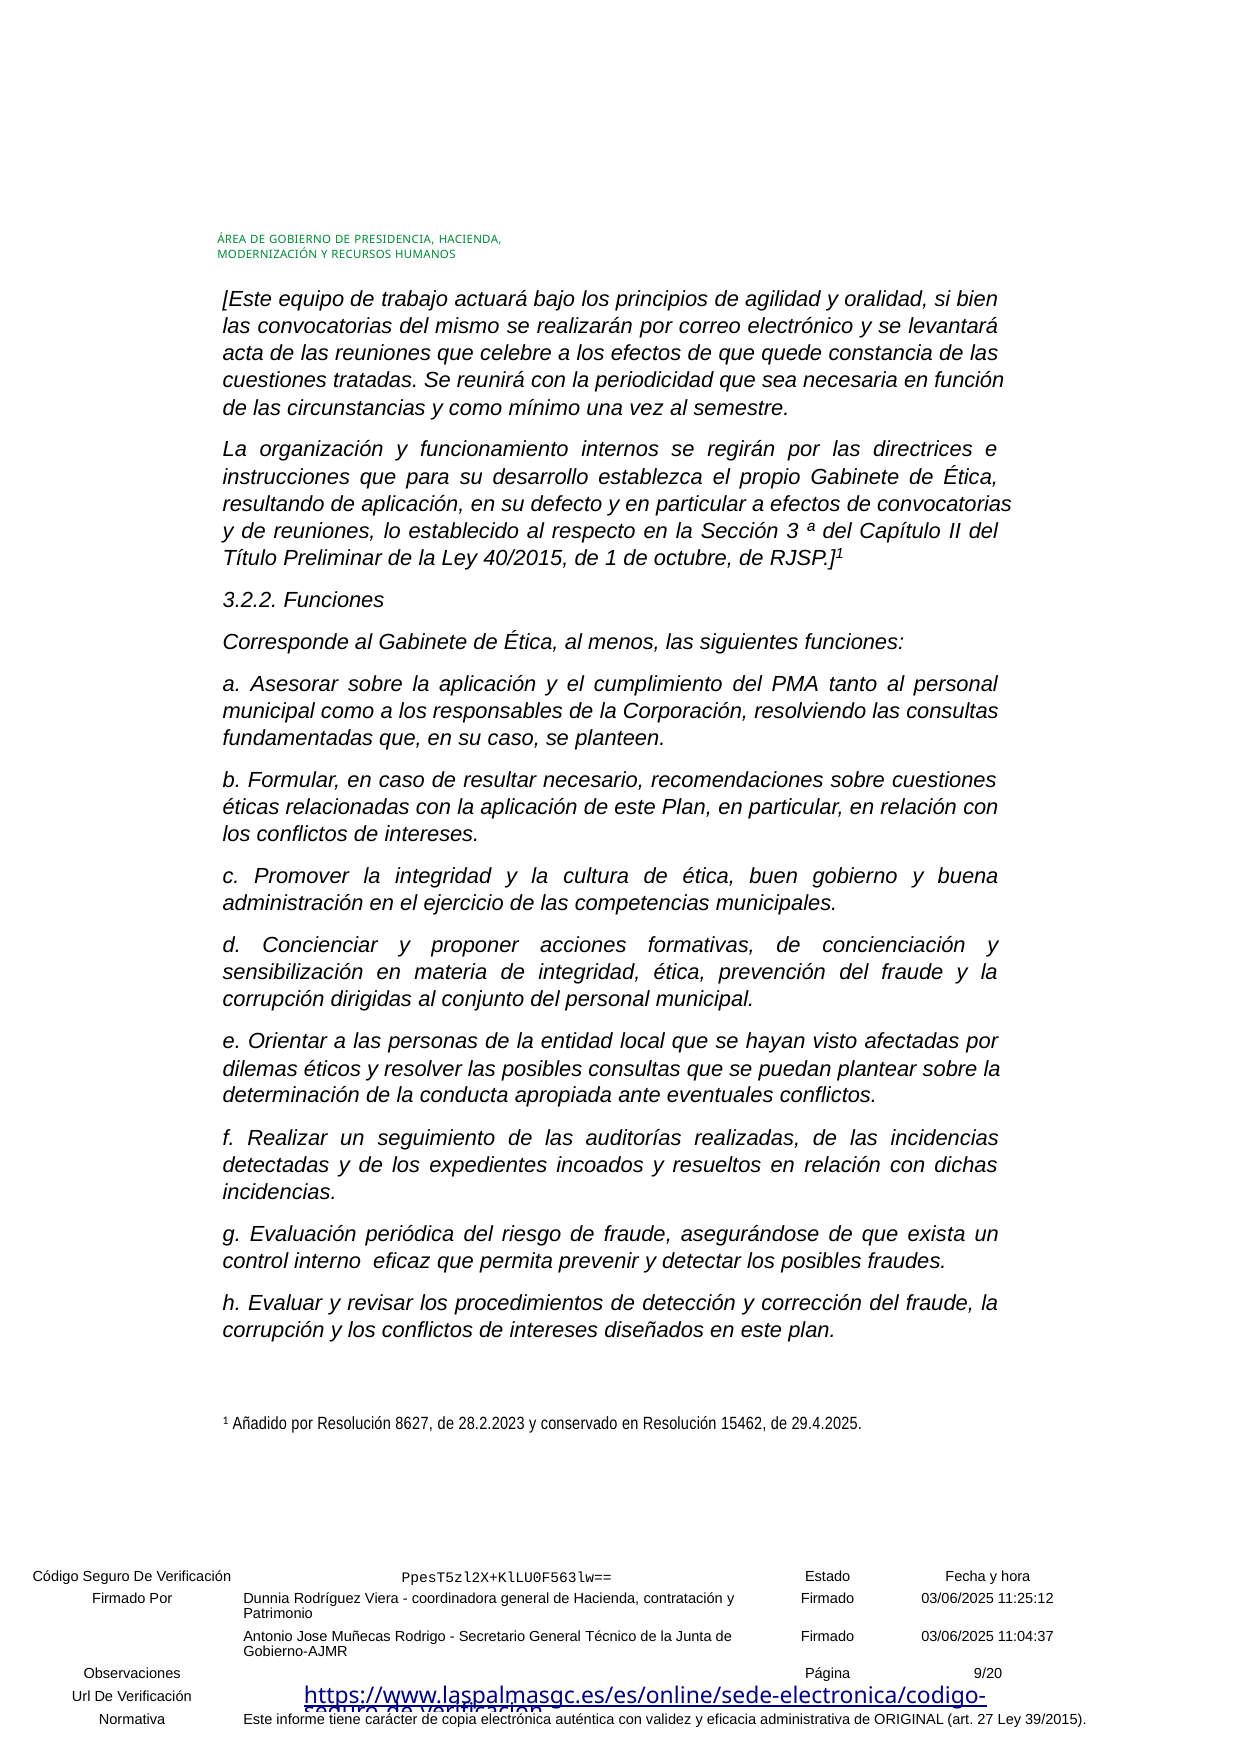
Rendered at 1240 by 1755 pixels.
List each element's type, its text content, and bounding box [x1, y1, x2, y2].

text https://www.laspalmasgc.es/es/online/sede-electronica/codigo-seguro-de-verificacion [338, 1690, 468, 1705]
text Código Seguro De Verificación [32, 1568, 257, 1584]
text resultando de aplicación, en su defecto y en particular a efectos de convocatorias [222, 492, 1023, 516]
text fundamentadas que, en su caso, se planteen. [222, 726, 1023, 750]
text Patrimonio [243, 1607, 759, 1622]
text .2.2. Funciones [234, 588, 409, 612]
text instrucciones que para su desarrollo establezca el propio Gabinete de Ética, [222, 464, 1023, 489]
text c. Promover la integridad y la cultura de ética, buen gobierno y buena [222, 864, 1023, 888]
text las convocatorias del mismo se realizarán por correo electrónico y se levantará [222, 314, 1023, 338]
text e. Orientar a las personas de la entidad local que se hayan visto afectadas por [222, 1029, 1023, 1054]
text Gobierno-AJMR [243, 1645, 757, 1659]
text Este equipo de trabajo actuará bajo los principios de agilidad y oralidad, si bien [228, 287, 1023, 311]
text Este informe tiene carácter de copia electrónica auténtica con validez y eficacia administrativa de ORIGINAL (art. 27 Ley 39/2015). [243, 1712, 1113, 1728]
text f. Realizar un seguimiento de las auditorías realizadas, de las incidencias [222, 1125, 1023, 1150]
text ÁREA DE GOBIERNO DE PRESIDENCIA, HACIENDA, [217, 231, 577, 246]
text Dunnia Rodríguez Viera - coordinadora general de Hacienda, contratación y [243, 1591, 759, 1607]
text corrupción dirigidas al conjunto del personal municipal. [222, 987, 1023, 1012]
text éticas relacionadas con la aplicación de este Plan, en particular, en relación con [222, 795, 1023, 819]
text La organización y funcionamiento internos se regirán por las directrices e [222, 437, 1023, 462]
text determinación de la conducta apropiada ante eventuales conflictos. [222, 1083, 1023, 1108]
text Normativa [99, 1712, 214, 1728]
text Url De Verificación [72, 1689, 214, 1705]
text los conflictos de intereses. [222, 822, 1023, 846]
text 03/06/2025 11:25:12 [921, 1591, 1077, 1607]
text Corresponde al Gabinete de Ética, al menos, las siguientes funciones: [222, 629, 929, 654]
text cuestiones tratadas. Se reunirá con la periodicidad que sea necesaria en función [222, 368, 1023, 393]
text Título Preliminar de la Ley 40/2015, de 1 de octubre, de RJSP.]1 [222, 546, 1023, 570]
text Añadido por Resolución 8627, de 28.2.2023 y conservado en Resolución 15462, de 29.4.2025. [232, 1413, 887, 1434]
text de las circunstancias y como mínimo una vez al semestre. [222, 395, 1023, 420]
text Firmado [801, 1628, 876, 1645]
text municipal como a los responsables de la Corporación, resolviendo las consultas [222, 699, 1023, 723]
text 1 [222, 1412, 245, 1427]
text b. Formular, en caso de resultar necesario, recomendaciones sobre cuestiones [222, 768, 1023, 792]
text [ [222, 287, 228, 306]
text https://www.laspalmasgc.es/es/online/sede-electronica/codigo-seguro-de-verificacion [556, 1690, 960, 1705]
text Observaciones [83, 1666, 214, 1682]
text Antonio Jose Muñecas Rodrigo - Secretario General Técnico de la Junta de [243, 1628, 757, 1645]
text Firmado [801, 1591, 876, 1607]
text Página [805, 1666, 876, 1682]
text d. Concienciar y proponer acciones formativas, de concienciación y [222, 933, 1023, 957]
text h. Evaluar y revisar los procedimientos de detección y corrección del fraude, la [222, 1291, 1023, 1315]
text g. Evaluación periódica del riesgo de fraude, asegurándose de que exista un [222, 1222, 1024, 1246]
text PpesT5zl2X+KlLU0F563lw== [401, 1569, 636, 1586]
text 3 [222, 588, 234, 612]
text incidencias. [222, 1179, 1023, 1204]
text Fecha y hora [945, 1568, 1052, 1584]
text corrupción y los conflictos de intereses diseñados en este plan. [222, 1318, 1023, 1342]
text administración en el ejercicio de las competencias municipales. [222, 891, 1023, 916]
text acta de las reuniones que celebre a los efectos de que quede constancia de las [222, 341, 1023, 366]
text y de reuniones, lo establecido al respecto en la Sección 3 ª del Capítulo II del [222, 519, 1023, 543]
text a. Asesorar sobre la aplicación y el cumplimiento del PMA tanto al personal [222, 672, 1023, 696]
text control interno eficaz que permita prevenir y detectar los posibles fraudes. [222, 1248, 1024, 1273]
text 9/20 [974, 1666, 1077, 1682]
text 03/06/2025 11:04:37 [921, 1628, 1077, 1645]
text [ [224, 292, 228, 311]
text MODERNIZACIÓN Y RECURSOS HUMANOS [217, 246, 577, 262]
text dilemas éticos y resolver las posibles consultas que se puedan plantear sobre la [222, 1056, 1023, 1081]
text detectadas y de los expedientes incoados y resueltos en relación con dichas [222, 1152, 1023, 1177]
text https://www.laspalmasgc.es/es/online/sede-electronica/codigo-seguro-de-verificacion [540, 1690, 1055, 1712]
text sensibilización en materia de integridad, ética, prevención del fraude y la [222, 960, 1023, 984]
text Firmado Por [92, 1591, 243, 1607]
text Estado [805, 1568, 872, 1584]
